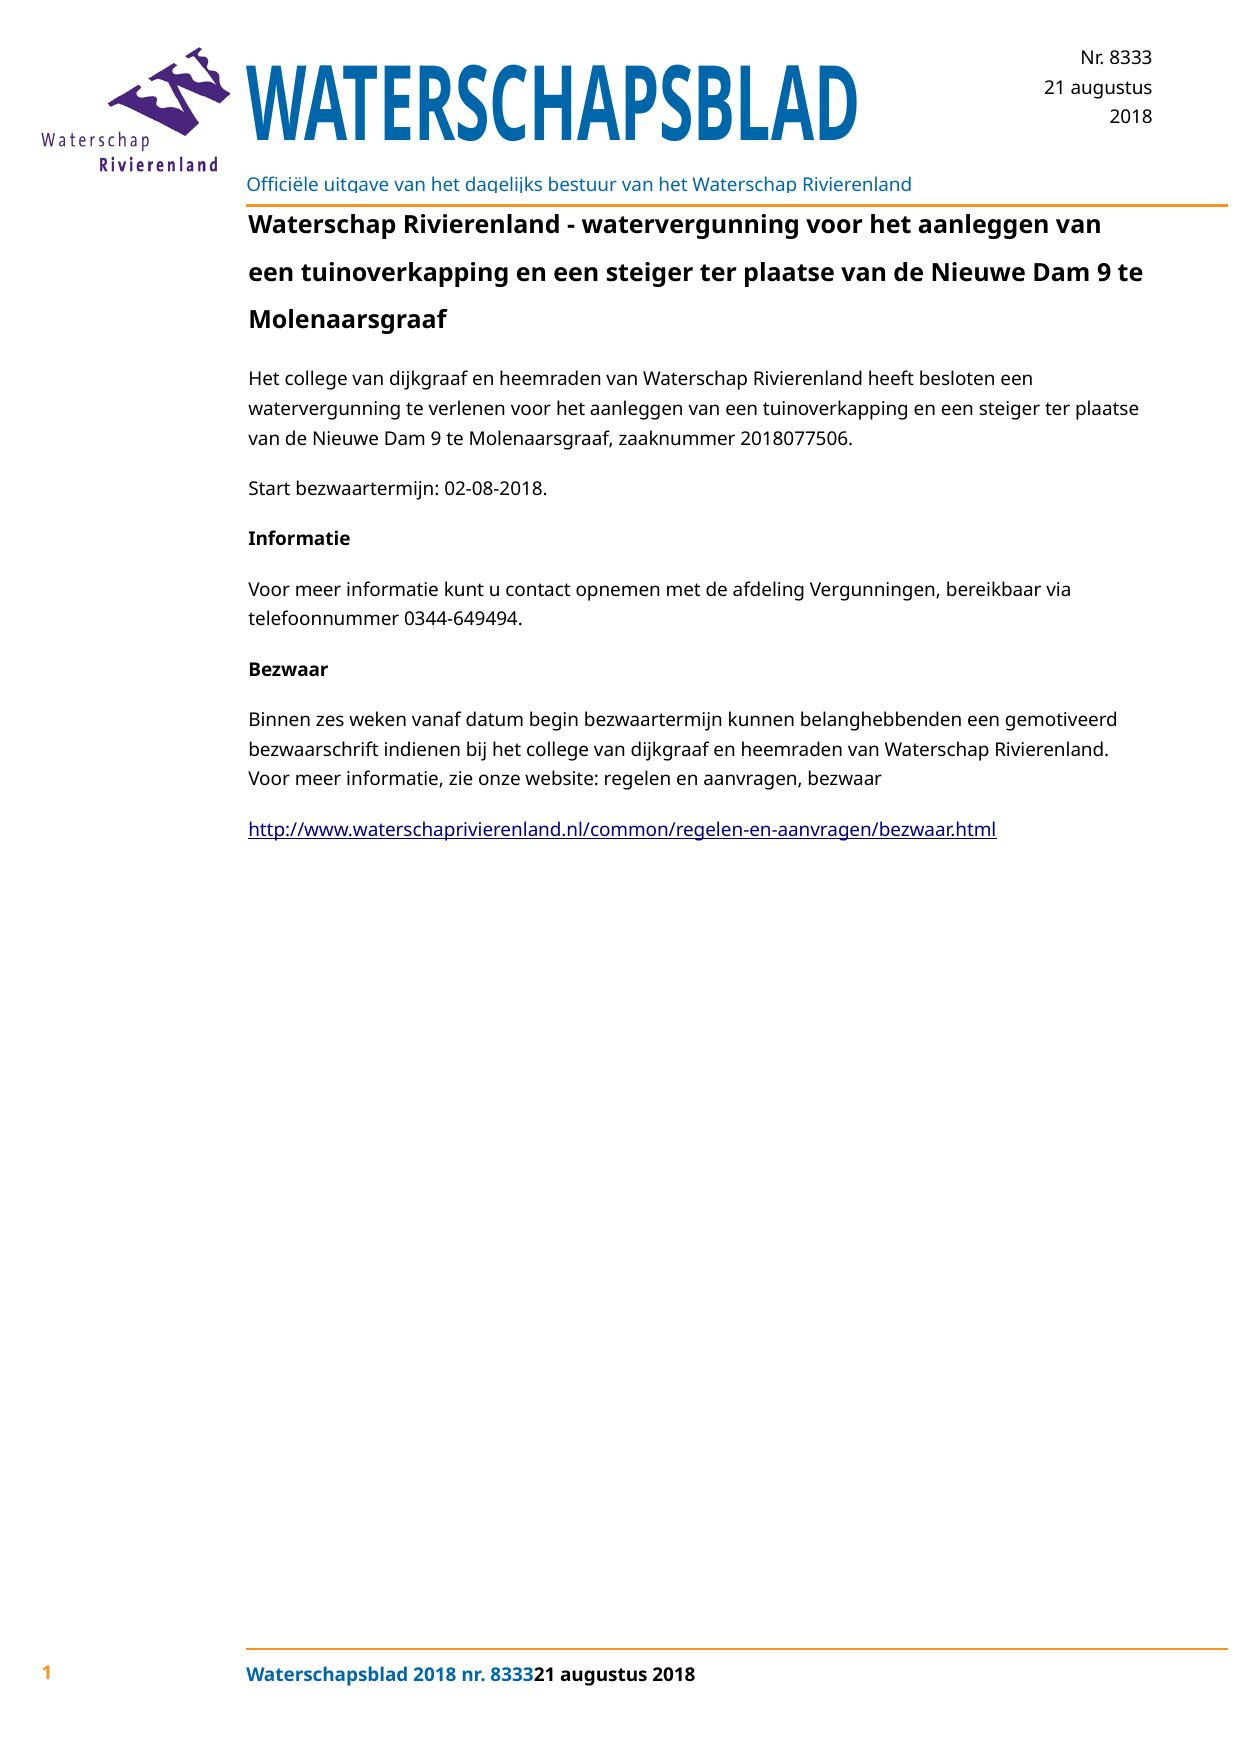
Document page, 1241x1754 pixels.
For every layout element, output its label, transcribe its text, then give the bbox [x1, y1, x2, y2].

text Binnen zes weken vanaf datum begin bezwaartermijn kunnen belanghebbenden een gemotiveerd bezwaarschrift indienen bij het college van dijkgraaf en heemraden van Waterschap Rivierenland. Voor meer informatie, zie onze website: regelen en aanvragen, bezwaar [248, 706, 1152, 791]
text Informatie [248, 526, 1152, 551]
text http://www.waterschaprivierenland.nl/common/regelen-en-aanvragen/bezwaar.html [248, 816, 1152, 842]
text Voor meer informatie kunt u contact opnemen met de afdeling Vergunningen, bereikbaar via telefoonnummer 0344-649494. [248, 576, 1152, 631]
text Waterschap Rivierenland - watervergunning voor het aanleggen van een tuinoverkapping en een steiger ter plaatse van de Nieuwe Dam 9 te Molenaarsgraaf [248, 207, 1152, 336]
picture [41, 47, 231, 172]
text Start bezwaartermijn: 02-08-2018. [248, 475, 1152, 501]
text Bezwaar [248, 656, 1152, 682]
text Het college van dijkgraaf en heemraden van Waterschap Rivierenland heeft besloten een watervergunning te verlenen voor het aanleggen van een tuinoverkapping en een steiger ter plaatse van de Nieuwe Dam 9 te Molenaarsgraaf, zaaknummer 2018077506. [248, 366, 1152, 450]
